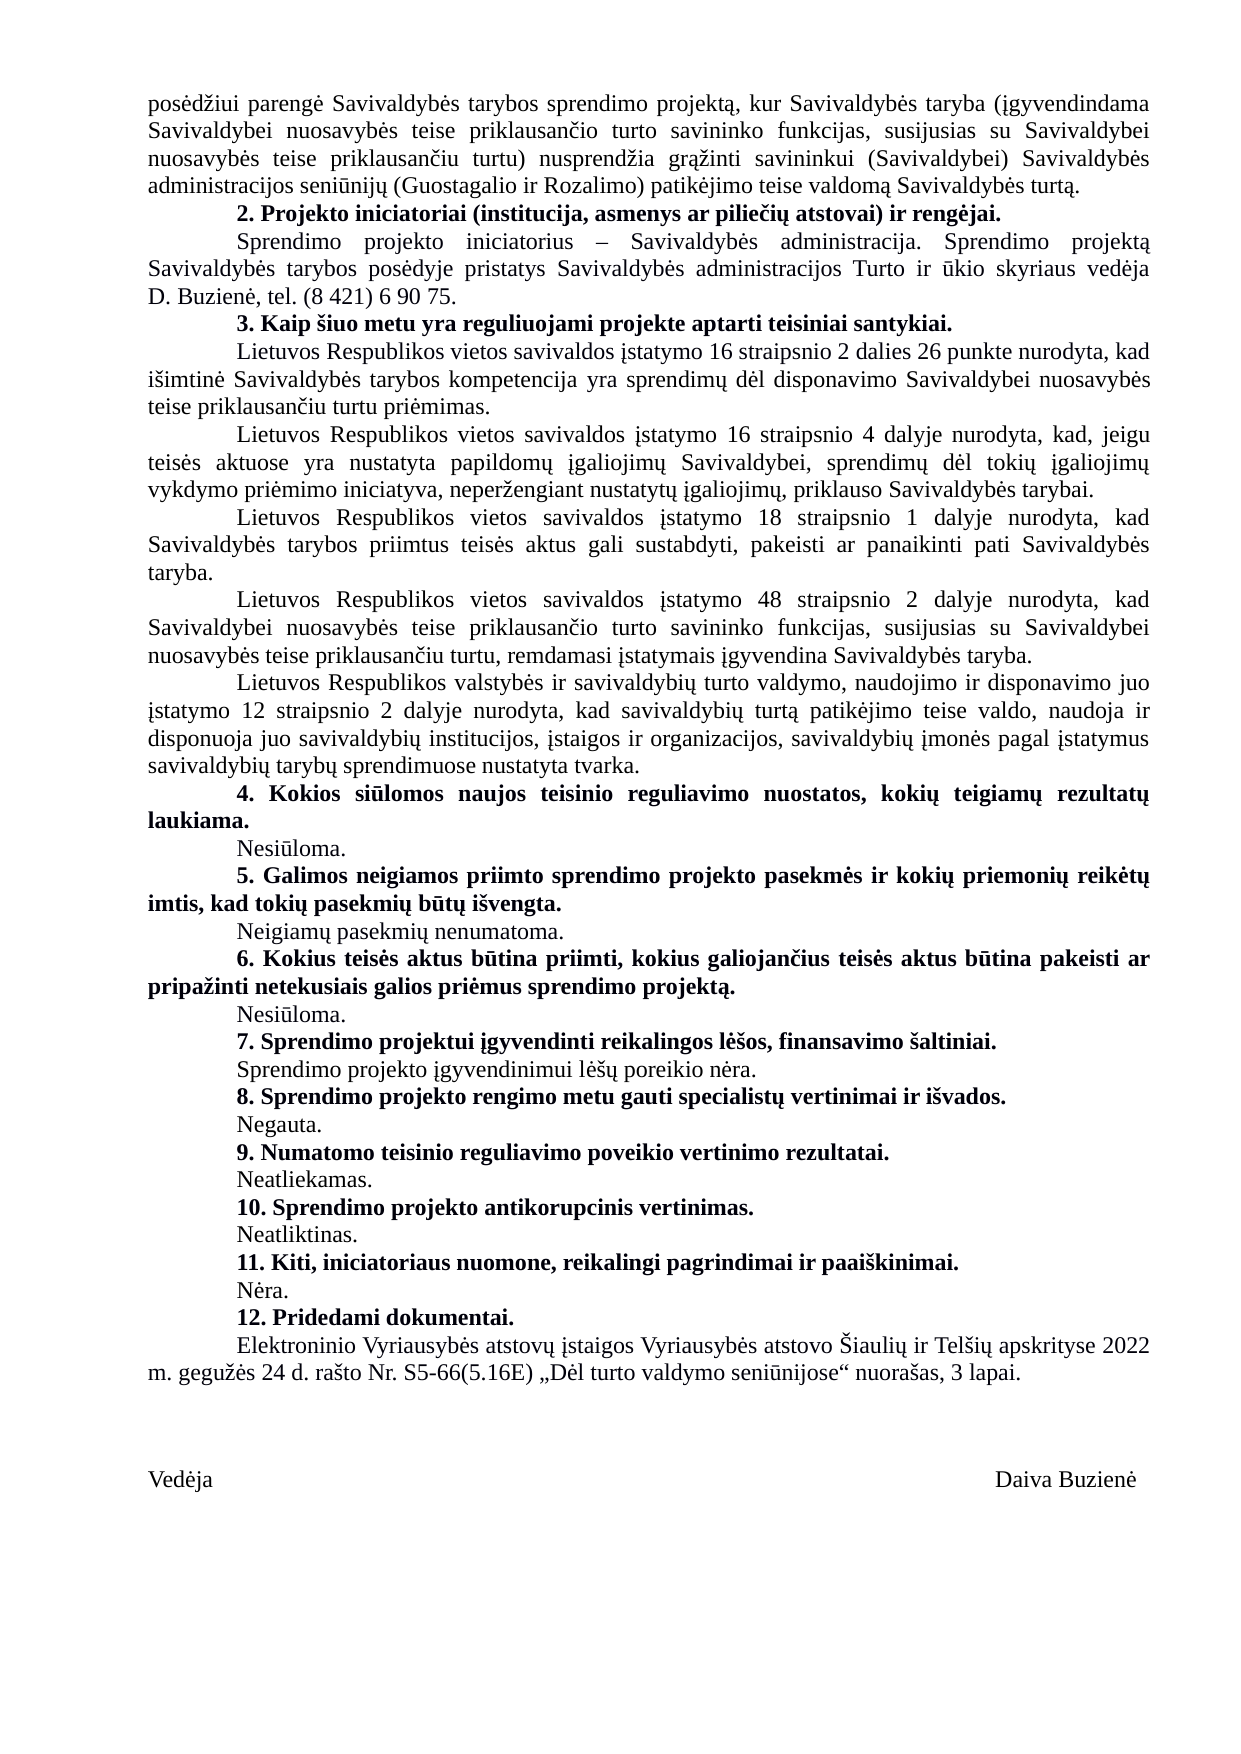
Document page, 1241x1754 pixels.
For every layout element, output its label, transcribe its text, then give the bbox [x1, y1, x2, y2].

text 7. Sprendimo projektui įgyvendinti reikalingos lėšos, finansavimo šaltiniai. [148, 1027, 1152, 1055]
text posėdžiui parengė Savivaldybės tarybos sprendimo projektą, kur Savivaldybės taryba (įgyvendindama Savivaldybei nuosavybės teise priklausančio turto savininko funkcijas, susijusias su Savivaldybei nuosavybės teise priklausančiu turtu) nusprendžia grąžinti savininkui (Savivaldybei) Savivaldybės administracijos seniūnijų (Guostagalio ir Rozalimo) patikėjimo teise valdomą Savivaldybės turtą. [148, 89, 1152, 199]
text Lietuvos Respublikos valstybės ir savivaldybių turto valdymo, naudojimo ir disponavimo juo įstatymo 12 straipsnio 2 dalyje nurodyta, kad savivaldybių turtą patikėjimo teise valdo, naudoja ir disponuoja juo savivaldybių institucijos, įstaigos ir organizacijos, savivaldybių įmonės pagal įstatymus savivaldybių tarybų sprendimuose nustatyta tvarka. [148, 668, 1152, 779]
text 11. Kiti, iniciatoriaus nuomone, reikalingi pagrindimai ir paaiškinimai. [148, 1248, 1152, 1276]
text Lietuvos Respublikos vietos savivaldos įstatymo 48 straipsnio 2 dalyje nurodyta, kad Savivaldybei nuosavybės teise priklausančio turto savininko funkcijas, susijusias su Savivaldybei nuosavybės teise priklausančiu turtu, remdamasi įstatymais įgyvendina Savivaldybės taryba. [148, 586, 1152, 668]
text Lietuvos Respublikos vietos savivaldos įstatymo 16 straipsnio 2 dalies 26 punkte nurodyta, kad išimtinė Savivaldybės tarybos kompetencija yra sprendimų dėl disponavimo Savivaldybei nuosavybės teise priklausančiu turtu priėmimas. [148, 337, 1152, 420]
text 9. Numatomo teisinio reguliavimo poveikio vertinimo rezultatai. [148, 1138, 1152, 1165]
table_header Vedėja [136, 1386, 642, 1493]
text 8. Sprendimo projekto rengimo metu gauti specialistų vertinimai ir išvados. [148, 1082, 1152, 1110]
text Neigiamų pasekmių nenumatoma. [148, 917, 1152, 944]
text 3. Kaip šiuo metu yra reguliuojami projekte aptarti teisiniai santykiai. [148, 309, 1152, 337]
text Neatliekamas. [148, 1165, 1152, 1193]
text 6. Kokius teisės aktus būtina priimti, kokius galiojančius teisės aktus būtina pakeisti ar pripažinti netekusiais galios priėmus sprendimo projektą. [148, 944, 1152, 999]
text 4. Kokios siūlomos naujos teisinio reguliavimo nuostatos, kokių teigiamų rezultatų laukiama. [148, 779, 1152, 834]
text Nėra. [148, 1276, 1152, 1303]
text Elektroninio Vyriausybės atstovų įstaigos Vyriausybės atstovo Šiaulių ir Telšių apskrityse 2022 m. gegužės 24 d. rašto Nr. S5-66(5.16E) „Dėl turto valdymo seniūnijose“ nuorašas, 3 lapai. [148, 1331, 1152, 1386]
text Neatliktinas. [148, 1220, 1152, 1248]
text Lietuvos Respublikos vietos savivaldos įstatymo 16 straipsnio 4 dalyje nurodyta, kad, jeigu teisės aktuose yra nustatyta papildomų įgaliojimų Savivaldybei, sprendimų dėl tokių įgaliojimų vykdymo priėmimo iniciatyva, neperžengiant nustatytų įgaliojimų, priklauso Savivaldybės tarybai. [148, 420, 1152, 503]
text 2. Projekto iniciatoriai (institucija, asmenys ar piliečių atstovai) ir rengėjai. [148, 199, 1152, 227]
text 5. Galimos neigiamos priimto sprendimo projekto pasekmės ir kokių priemonių reikėtų imtis, kad tokių pasekmių būtų išvengta. [148, 862, 1152, 917]
text Lietuvos Respublikos vietos savivaldos įstatymo 18 straipsnio 1 dalyje nurodyta, kad Savivaldybės tarybos priimtus teisės aktus gali sustabdyti, pakeisti ar panaikinti pati Savivaldybės taryba. [148, 503, 1152, 586]
text 10. Sprendimo projekto antikorupcinis vertinimas. [148, 1193, 1152, 1220]
text Nesiūloma. [148, 999, 1152, 1027]
text Negauta. [148, 1110, 1152, 1138]
text Sprendimo projekto iniciatorius – Savivaldybės administracija. Sprendimo projektą Savivaldybės tarybos posėdyje pristatys Savivaldybės administracijos Turto ir ūkio skyriaus vedėja D. Buzienė, tel. (8 421) 6 90 75. [148, 227, 1152, 309]
text Sprendimo projekto įgyvendinimui lėšų poreikio nėra. [148, 1055, 1152, 1082]
text 12. Pridedami dokumentai. [148, 1303, 1152, 1331]
text Nesiūloma. [148, 834, 1152, 862]
table_header Daiva Buzienė [642, 1386, 1148, 1493]
